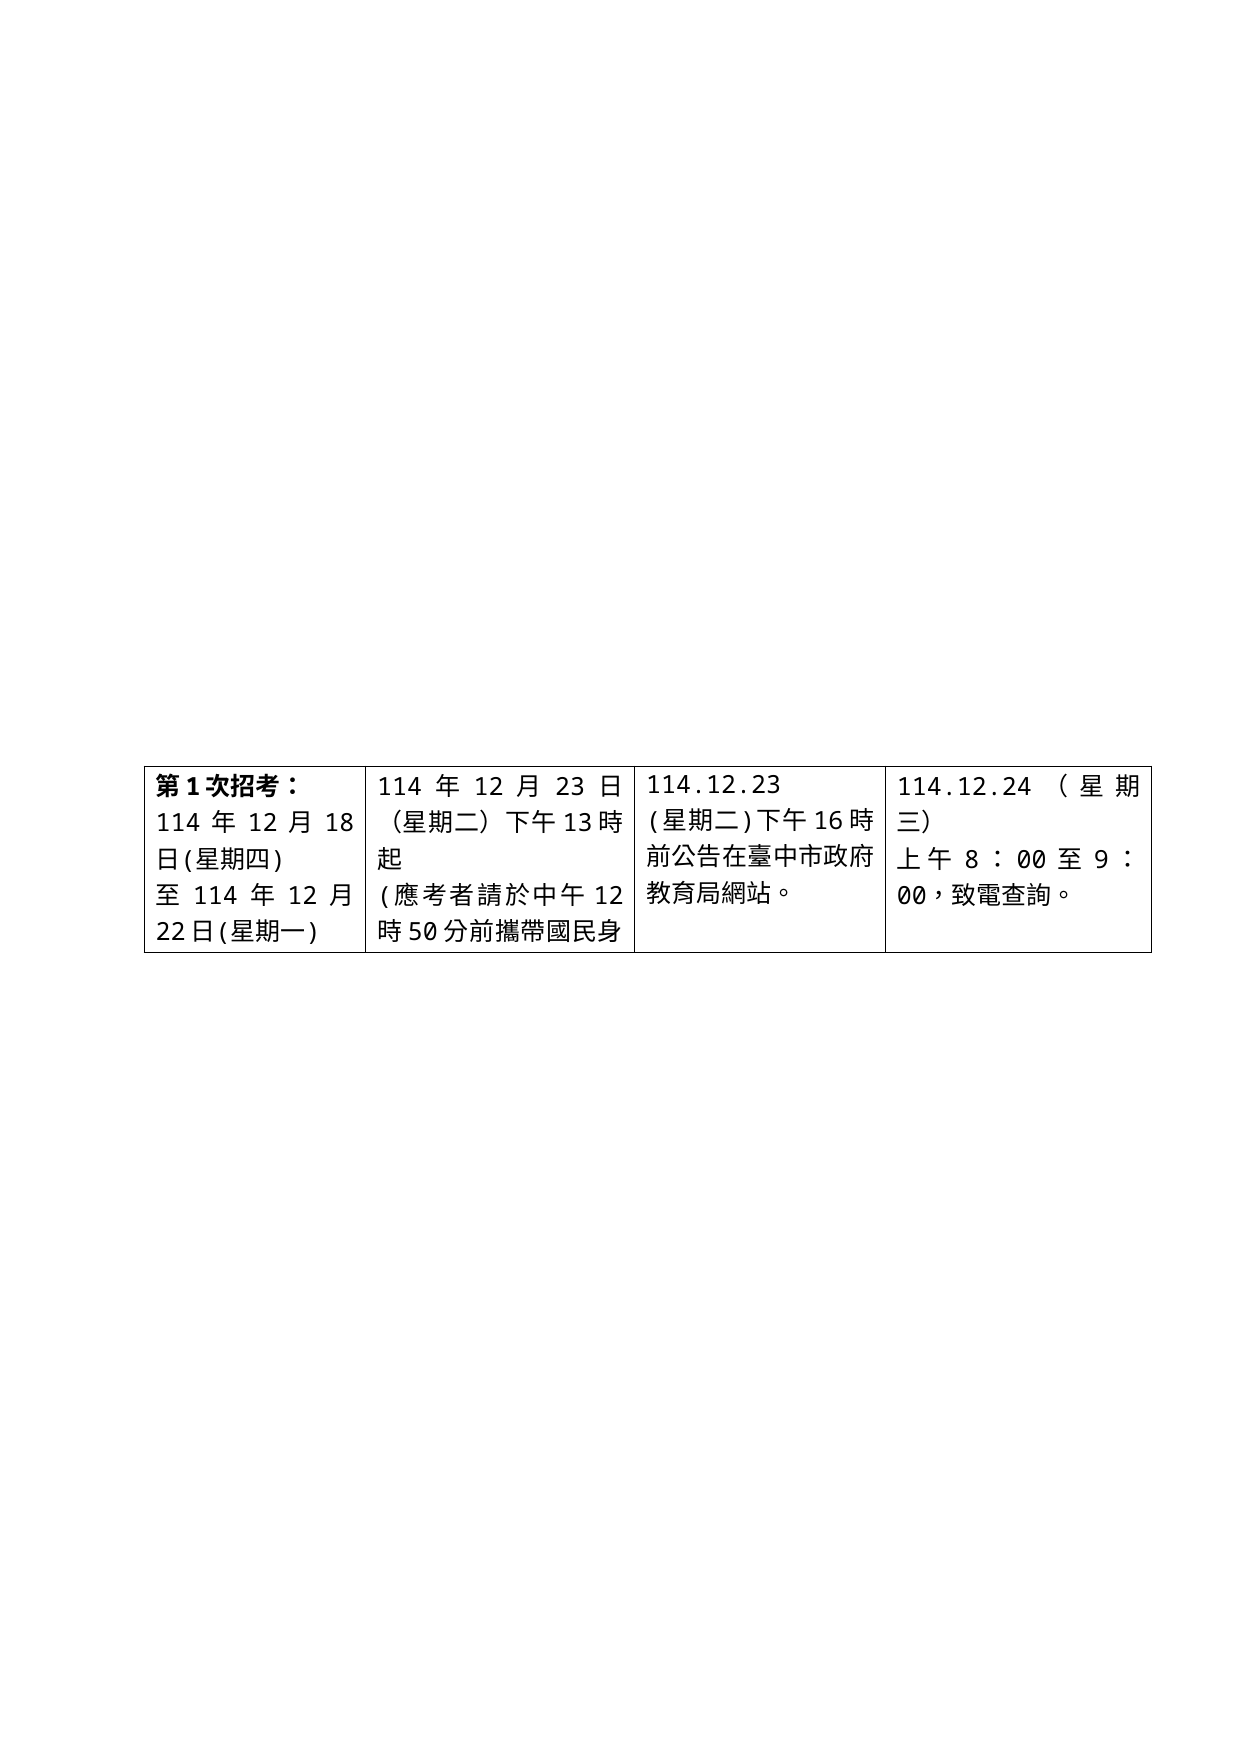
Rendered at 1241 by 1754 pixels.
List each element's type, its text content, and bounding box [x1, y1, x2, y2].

table_cell 第1次招考： 114年12月18日(星期四) 至114年12月22日(星期一) [145, 767, 365, 952]
table_cell 114年12月23日（星期二）下午13時起 (應考者請於中午12時50分前攜帶國民身 [366, 767, 634, 952]
table_cell 114.12.24（星期三） 上午8：00至9：00，致電查詢。 [886, 767, 1151, 952]
table_cell 114.12.23 (星期二)下午16時前公告在臺中市政府教育局網站。 [635, 767, 885, 952]
